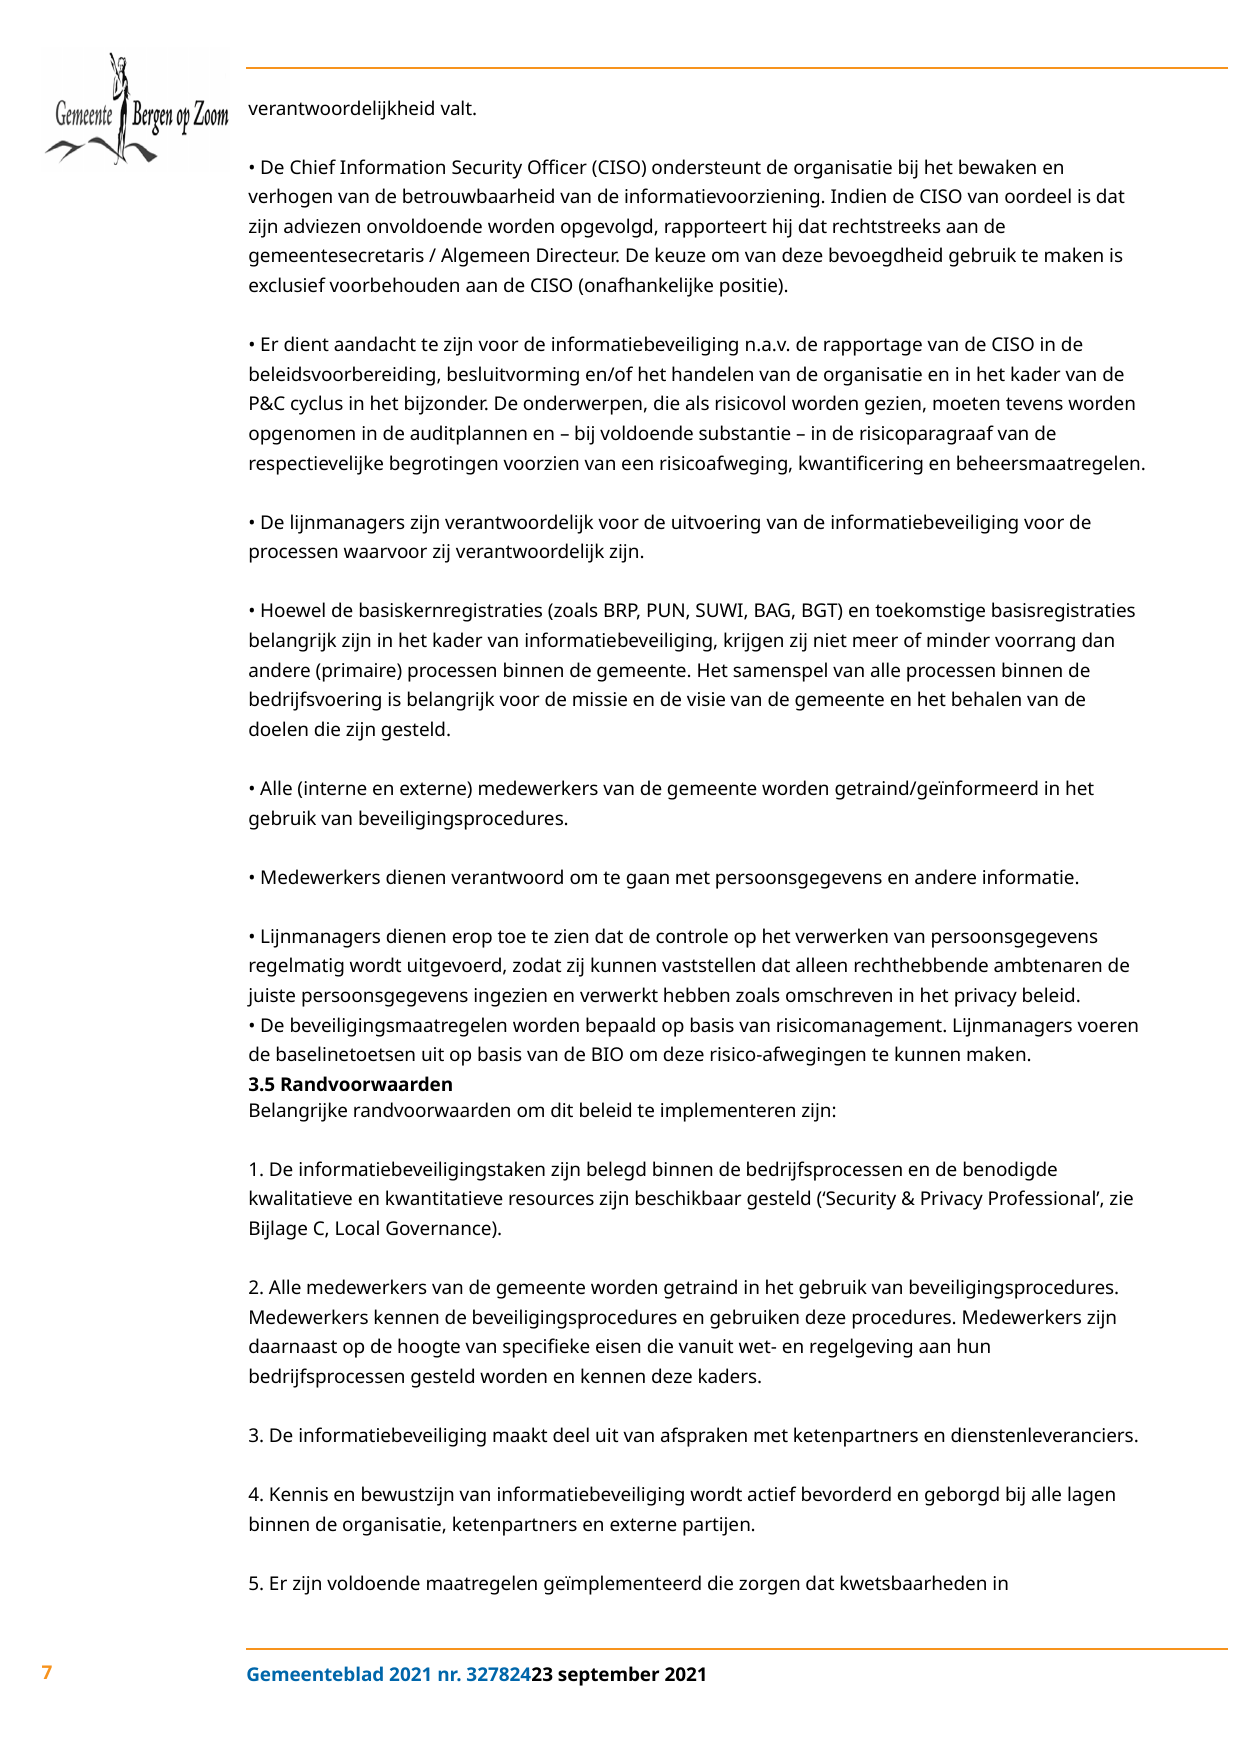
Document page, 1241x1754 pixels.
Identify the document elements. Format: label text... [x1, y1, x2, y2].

text 5. Er zijn voldoende maatregelen geïmplementeerd die zorgen dat kwetsbaarheden in [248, 1570, 1152, 1596]
text 3. De informatiebeveiliging maakt deel uit van afspraken met ketenpartners en dienstenleveranciers. [248, 1422, 1152, 1448]
text • Lijnmanagers dienen erop toe te zien dat de controle op het verwerken van persoonsgegevens regelmatig wordt uitgevoerd, zodat zij kunnen vaststellen dat alleen rechthebbende ambtenaren de juiste persoonsgegevens ingezien en verwerkt hebben zoals omschreven in het privacy beleid. [248, 923, 1152, 1008]
text • De Chief Information Security Officer (CISO) ondersteunt de organisatie bij het bewaken en verhogen van de betrouwbaarheid van de informatievoorziening. Indien de CISO van oordeel is dat zijn adviezen onvoldoende worden opgevolgd, rapporteert hij dat rechtstreeks aan de gemeentesecretaris / Algemeen Directeur. De keuze om van deze bevoegdheid gebruik te maken is exclusief voorbehouden aan de CISO (onafhankelijke positie). [248, 154, 1152, 298]
text • Medewerkers dienen verantwoord om te gaan met persoonsgegevens en andere informatie. [248, 864, 1152, 890]
picture [41, 47, 231, 172]
text Belangrijke randvoorwaarden om dit beleid te implementeren zijn: [248, 1097, 1152, 1122]
text verantwoordelijkheid valt. [248, 95, 1152, 121]
text 3.5 Randvoorwaarden [248, 1071, 1152, 1097]
text 1. De informatiebeveiligingstaken zijn belegd binnen de bedrijfsprocessen en de benodigde kwalitatieve en kwantitatieve resources zijn beschikbaar gesteld (‘Security & Privacy Professional’, zie Bijlage C, Local Governance). [248, 1156, 1152, 1241]
text • De lijnmanagers zijn verantwoordelijk voor de uitvoering van de informatiebeveiliging voor de processen waarvoor zij verantwoordelijk zijn. [248, 509, 1152, 564]
text • Hoewel de basiskernregistraties (zoals BRP, PUN, SUWI, BAG, BGT) en toekomstige basisregistraties belangrijk zijn in het kader van informatiebeveiliging, krijgen zij niet meer of minder voorrang dan andere (primaire) processen binnen de gemeente. Het samenspel van alle processen binnen de bedrijfsvoering is belangrijk voor de missie en de visie van de gemeente en het behalen van de doelen die zijn gesteld. [248, 598, 1152, 742]
text • De beveiligingsmaatregelen worden bepaald op basis van risicomanagement. Lijnmanagers voeren de baselinetoetsen uit op basis van de BIO om deze risico-afwegingen te kunnen maken. [248, 1012, 1152, 1067]
text • Er dient aandacht te zijn voor de informatiebeveiliging n.a.v. de rapportage van de CISO in de beleidsvoorbereiding, besluitvorming en/of het handelen van de organisatie en in het kader van de P&C cyclus in het bijzonder. De onderwerpen, die als risicovol worden gezien, moeten tevens worden opgenomen in de auditplannen en – bij voldoende substantie – in de risicoparagraaf van de respectievelijke begrotingen voorzien van een risicoafweging, kwantificering en beheersmaatregelen. [248, 331, 1152, 476]
text 4. Kennis en bewustzijn van informatiebeveiliging wordt actief bevorderd en geborgd bij alle lagen binnen de organisatie, ketenpartners en externe partijen. [248, 1481, 1152, 1537]
text 2. Alle medewerkers van de gemeente worden getraind in het gebruik van beveiligingsprocedures. Medewerkers kennen de beveiligingsprocedures en gebruiken deze procedures. Medewerkers zijn daarnaast op de hoogte van specifieke eisen die vanuit wet- en regelgeving aan hun bedrijfsprocessen gesteld worden en kennen deze kaders. [248, 1274, 1152, 1389]
text • Alle (interne en externe) medewerkers van de gemeente worden getraind/geïnformeerd in het gebruik van beveiligingsprocedures. [248, 775, 1152, 831]
